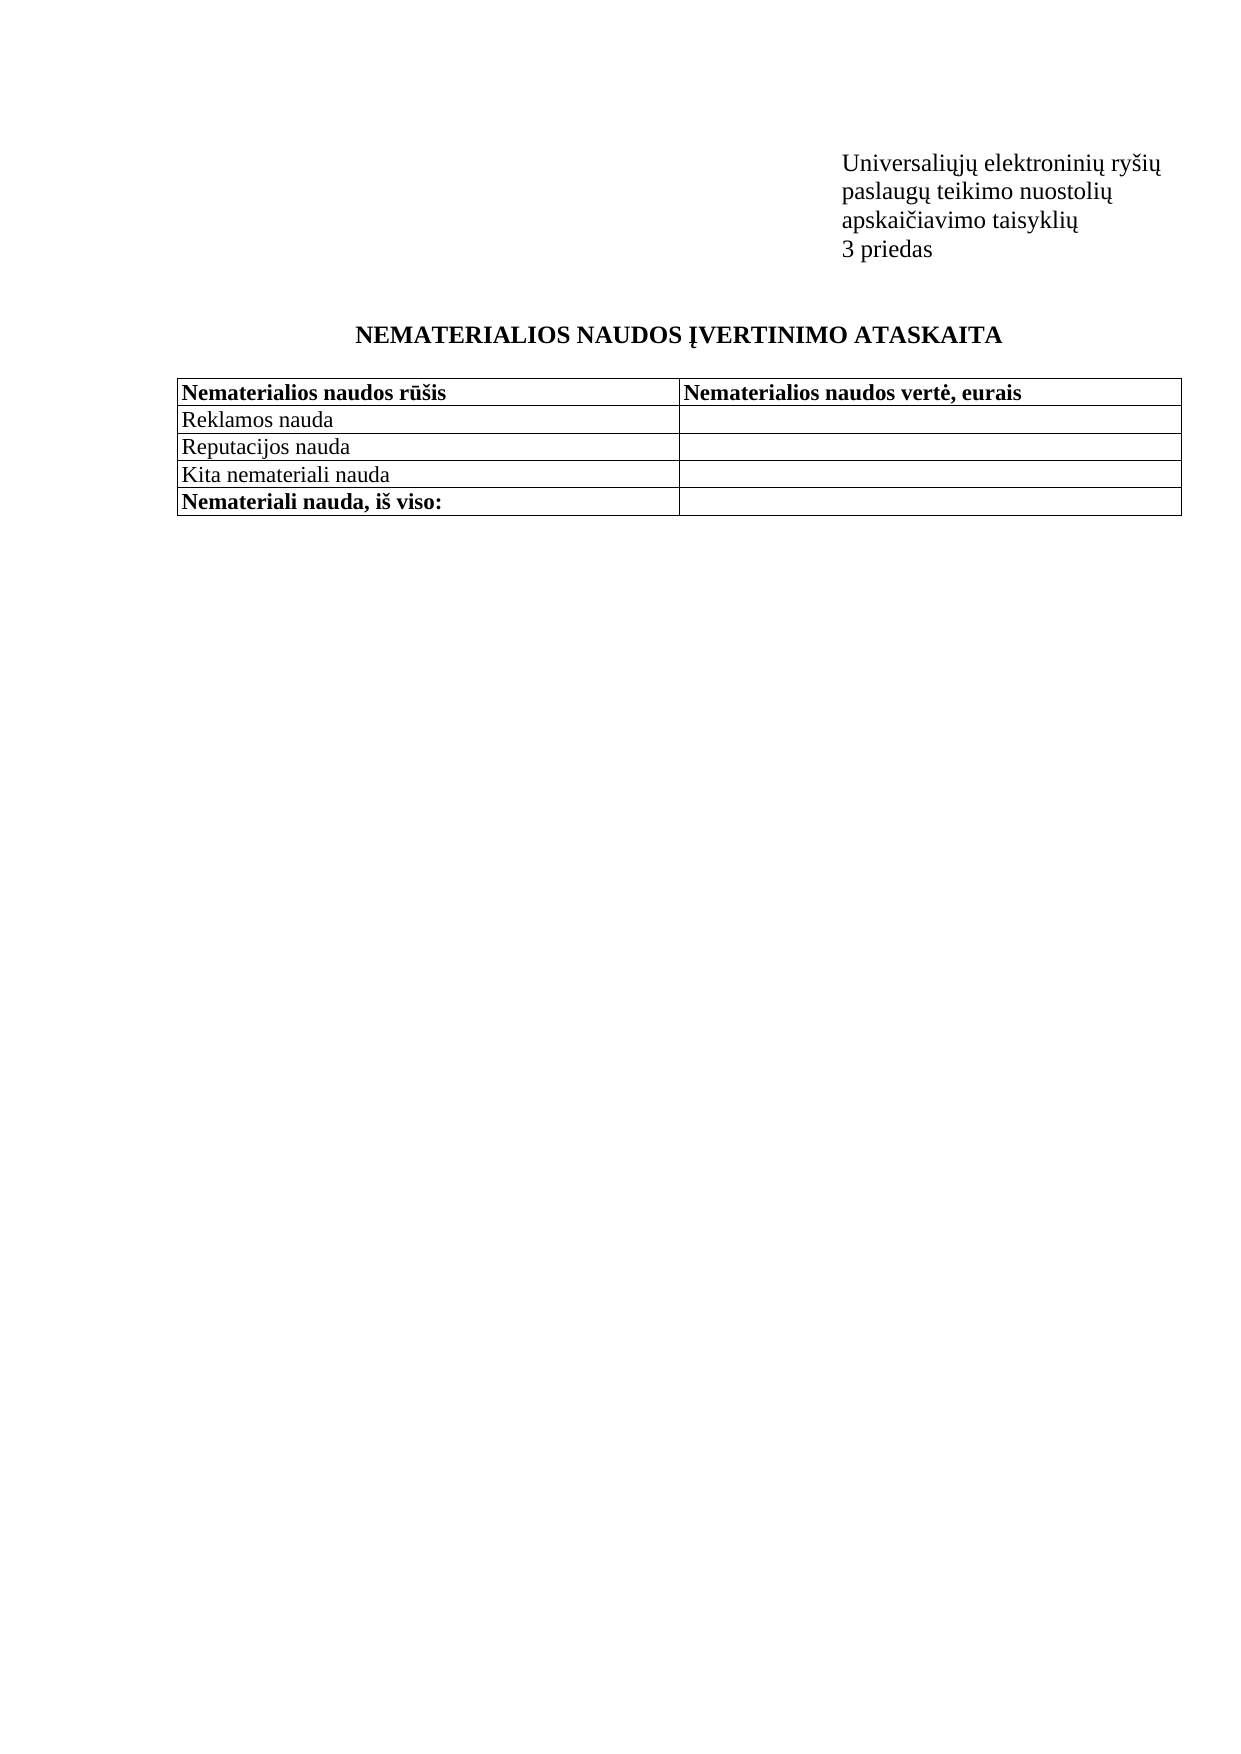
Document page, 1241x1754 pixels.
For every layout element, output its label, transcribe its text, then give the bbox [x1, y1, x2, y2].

text paslaugų teikimo nuostolių [177, 176, 1181, 205]
text 3 priedas [177, 234, 1181, 263]
table_cell [1177, 406, 1181, 432]
table_cell [1177, 434, 1181, 460]
table_cell [1177, 488, 1181, 514]
text Universaliųjų elektroninių ryšių [177, 148, 1181, 176]
table_cell [1177, 461, 1181, 487]
text apskaičiavimo taisyklių [177, 205, 1181, 234]
text NEMATERIALIOS NAUDOS ĮVERTINIMO ATASKAITA [177, 320, 1181, 349]
